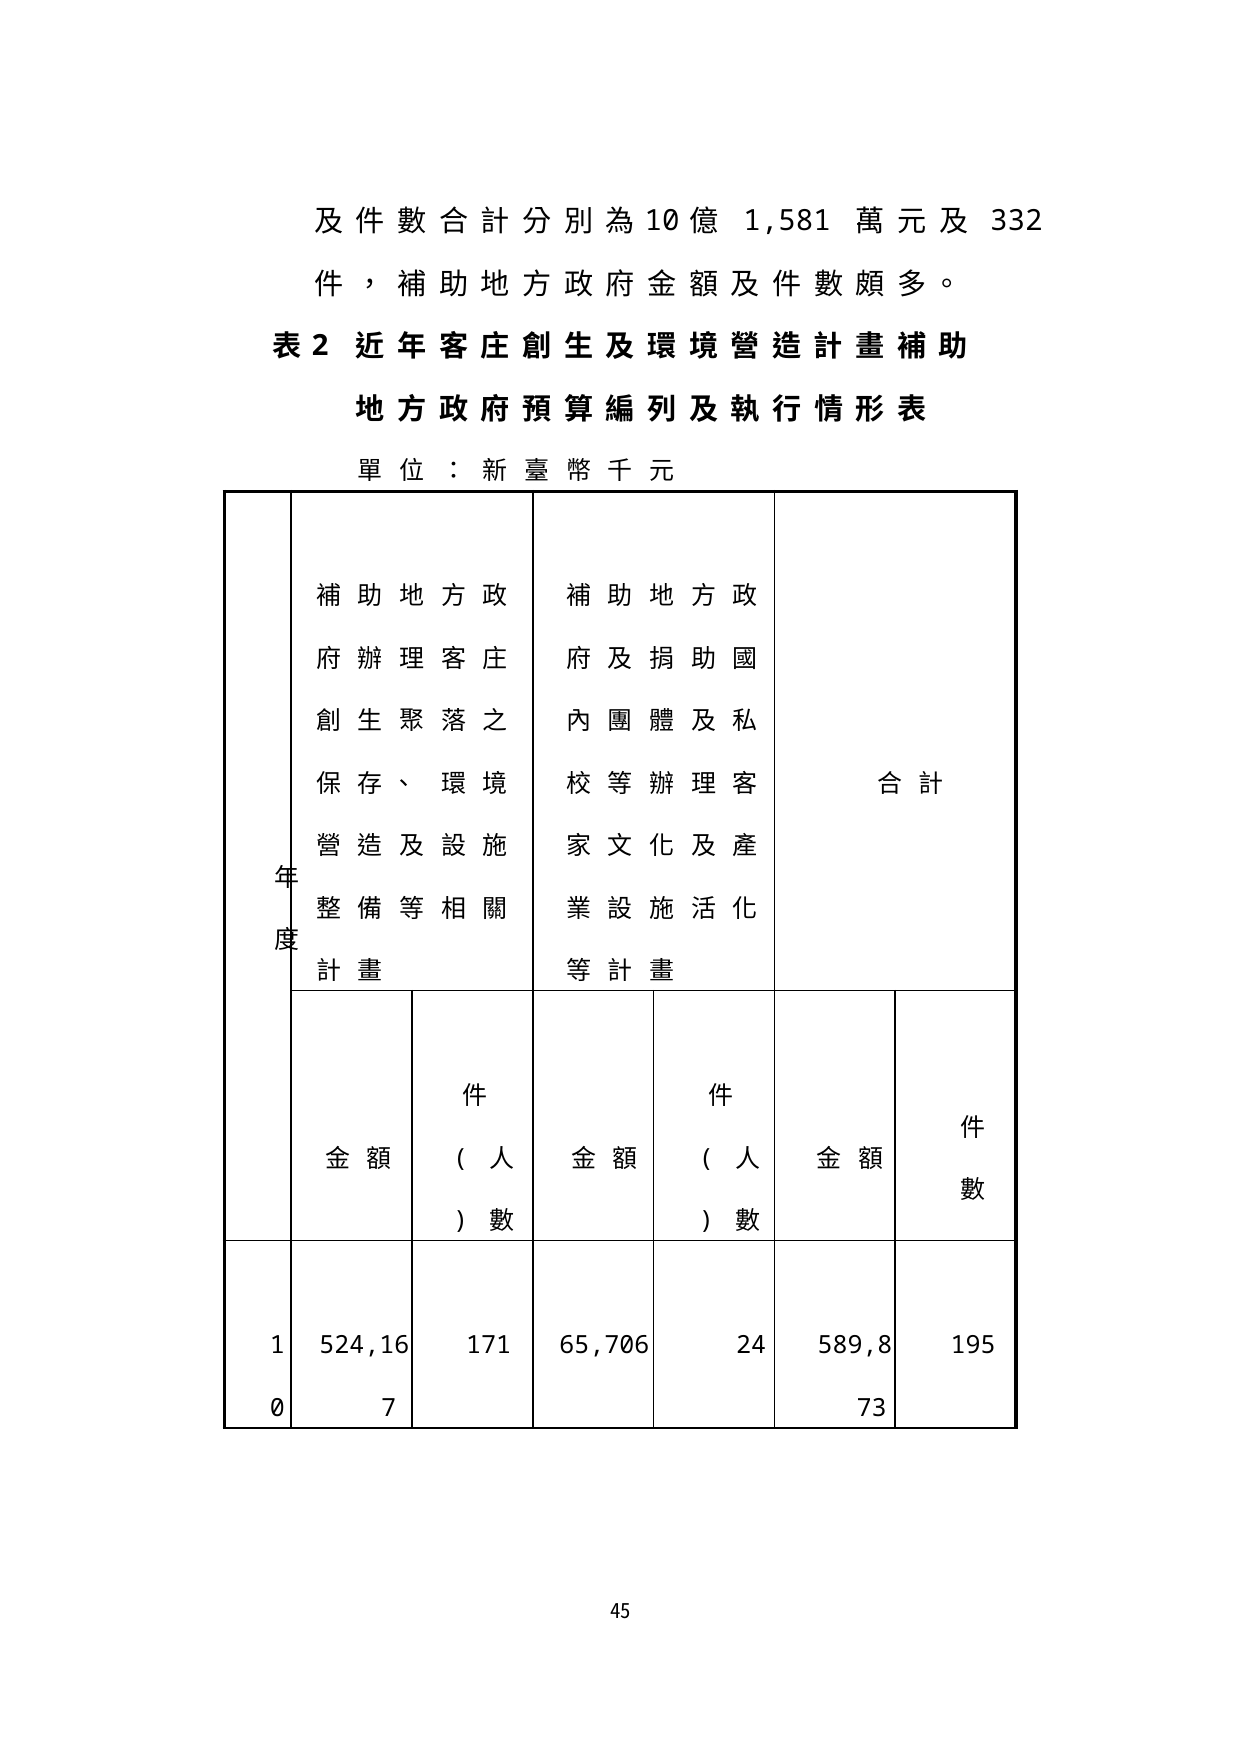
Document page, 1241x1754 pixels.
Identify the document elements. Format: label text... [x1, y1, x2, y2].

table_header 補助地方政府辦理客庄創生聚落之保存、環境營造及設施整備等相關計畫 [292, 493, 532, 990]
table_cell 65,706 [534, 1241, 653, 1427]
table_header 年度 [226, 493, 290, 1240]
text 及件數合計分別為10億1,581萬元及332件，補助地方政府金額及件數頗多。 [271, 177, 1058, 302]
table_header 合計 [775, 493, 1014, 990]
table_cell 件(人)數 [413, 991, 532, 1240]
table_cell 金額 [775, 991, 894, 1240]
table_cell 524,167 [292, 1241, 411, 1427]
table_cell 金額 [534, 991, 653, 1240]
table_cell 195 [896, 1241, 1014, 1427]
table_cell 171 [413, 1241, 532, 1427]
table_cell 件(人)數 [654, 991, 774, 1240]
table_header 補助地方政府及捐助國內團體及私校等辦理客家文化及產業設施活化等計畫 [534, 493, 774, 990]
table_cell 589,873 [775, 1241, 894, 1427]
table_cell 金額 [292, 991, 411, 1240]
table_cell 10 [226, 1241, 290, 1427]
table_cell 24 [654, 1241, 774, 1427]
text 表2 近年客庄創生及環境營造計畫補助地方政府預算編列及執行情形表 單位：新臺幣千元 [232, 302, 1012, 490]
table_cell 件數 [896, 991, 1014, 1240]
